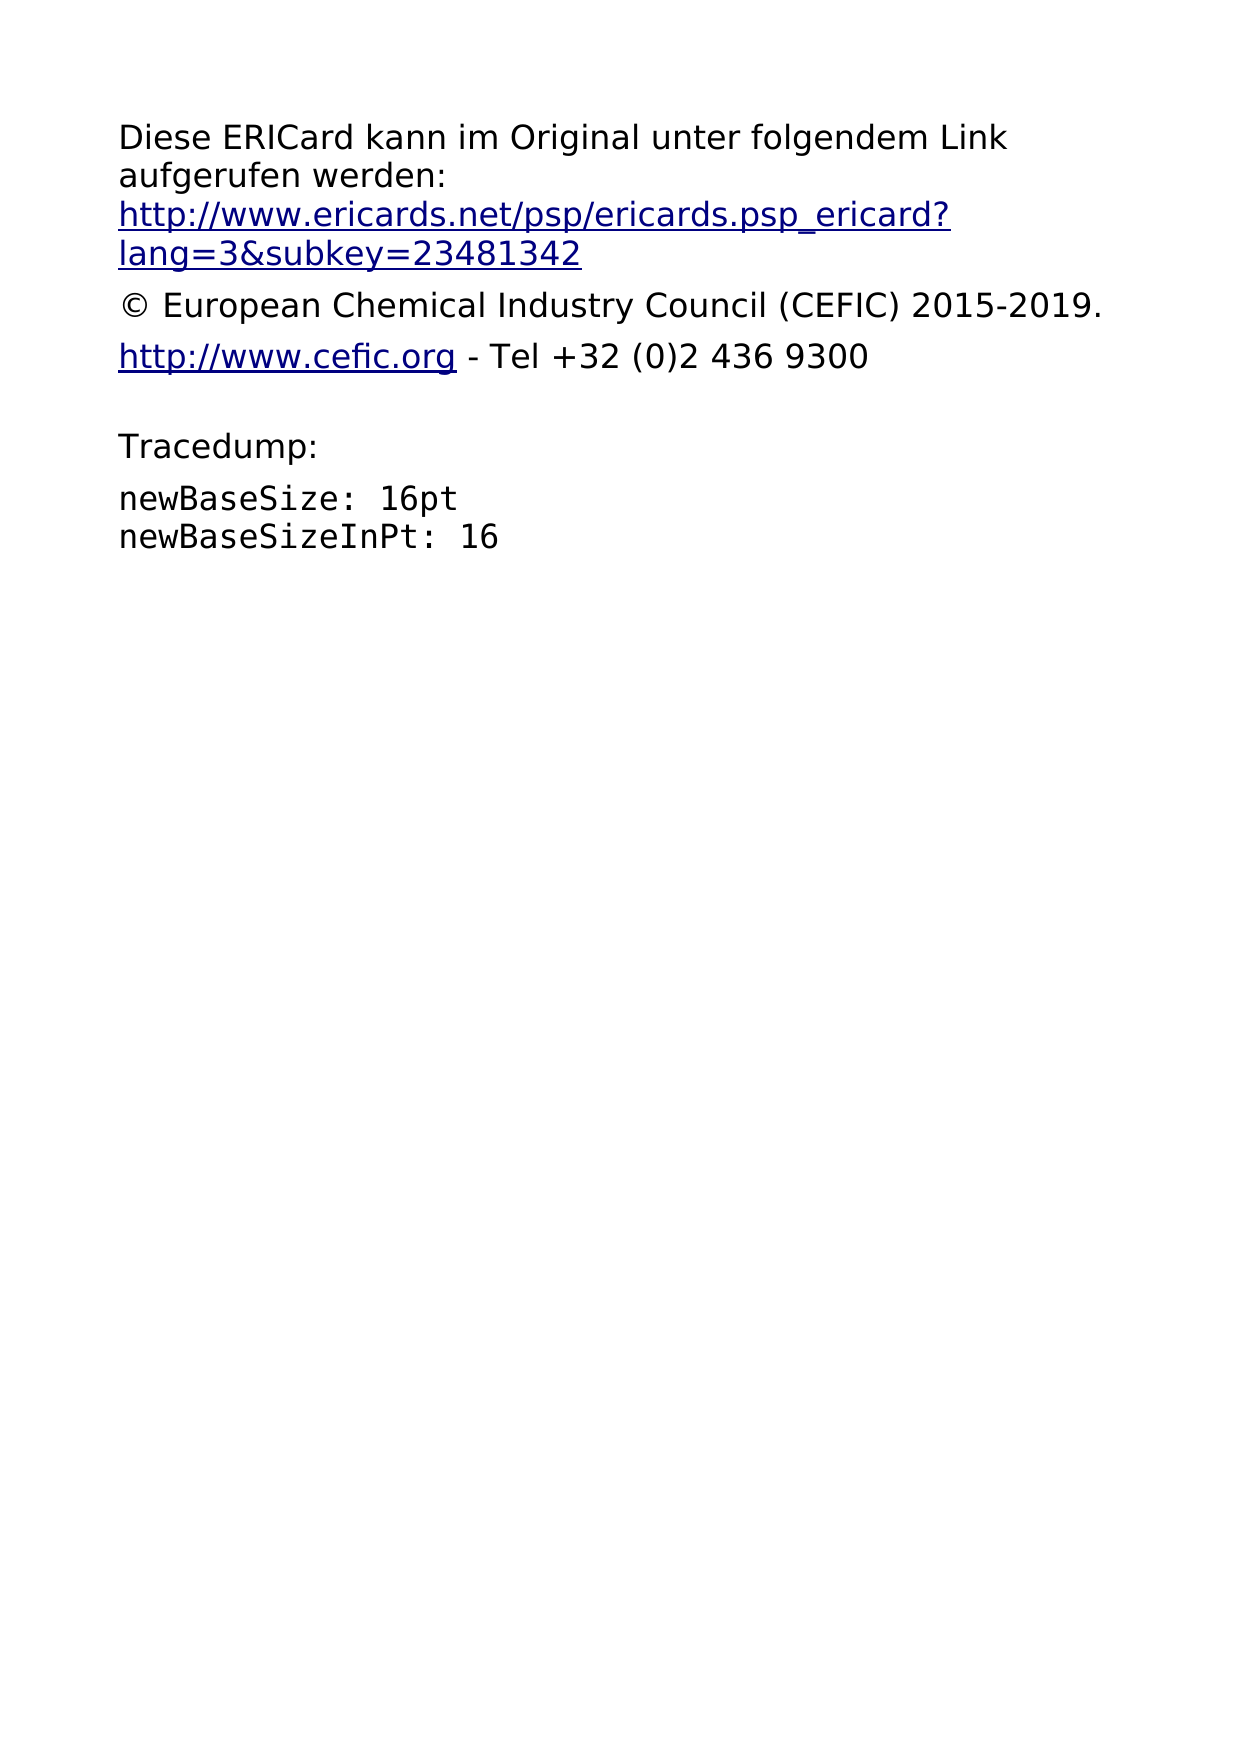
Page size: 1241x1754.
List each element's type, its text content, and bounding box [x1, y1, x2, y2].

text Diese ERICard kann im Original unter folgendem Link aufgerufen werden: http://www.ericards.net/psp/ericards.psp_ericard?lang=3&subkey=23481342 [118, 118, 1122, 273]
text http://www.cefic.org - Tel +32 (0)2 436 9300 [118, 337, 1122, 376]
text © European Chemical Industry Council (CEFIC) 2015-2019. [118, 286, 1122, 325]
text newBaseSize: 16pt newBaseSizeInPt: 16 [118, 479, 1122, 557]
text Tracedump: [118, 389, 1122, 466]
